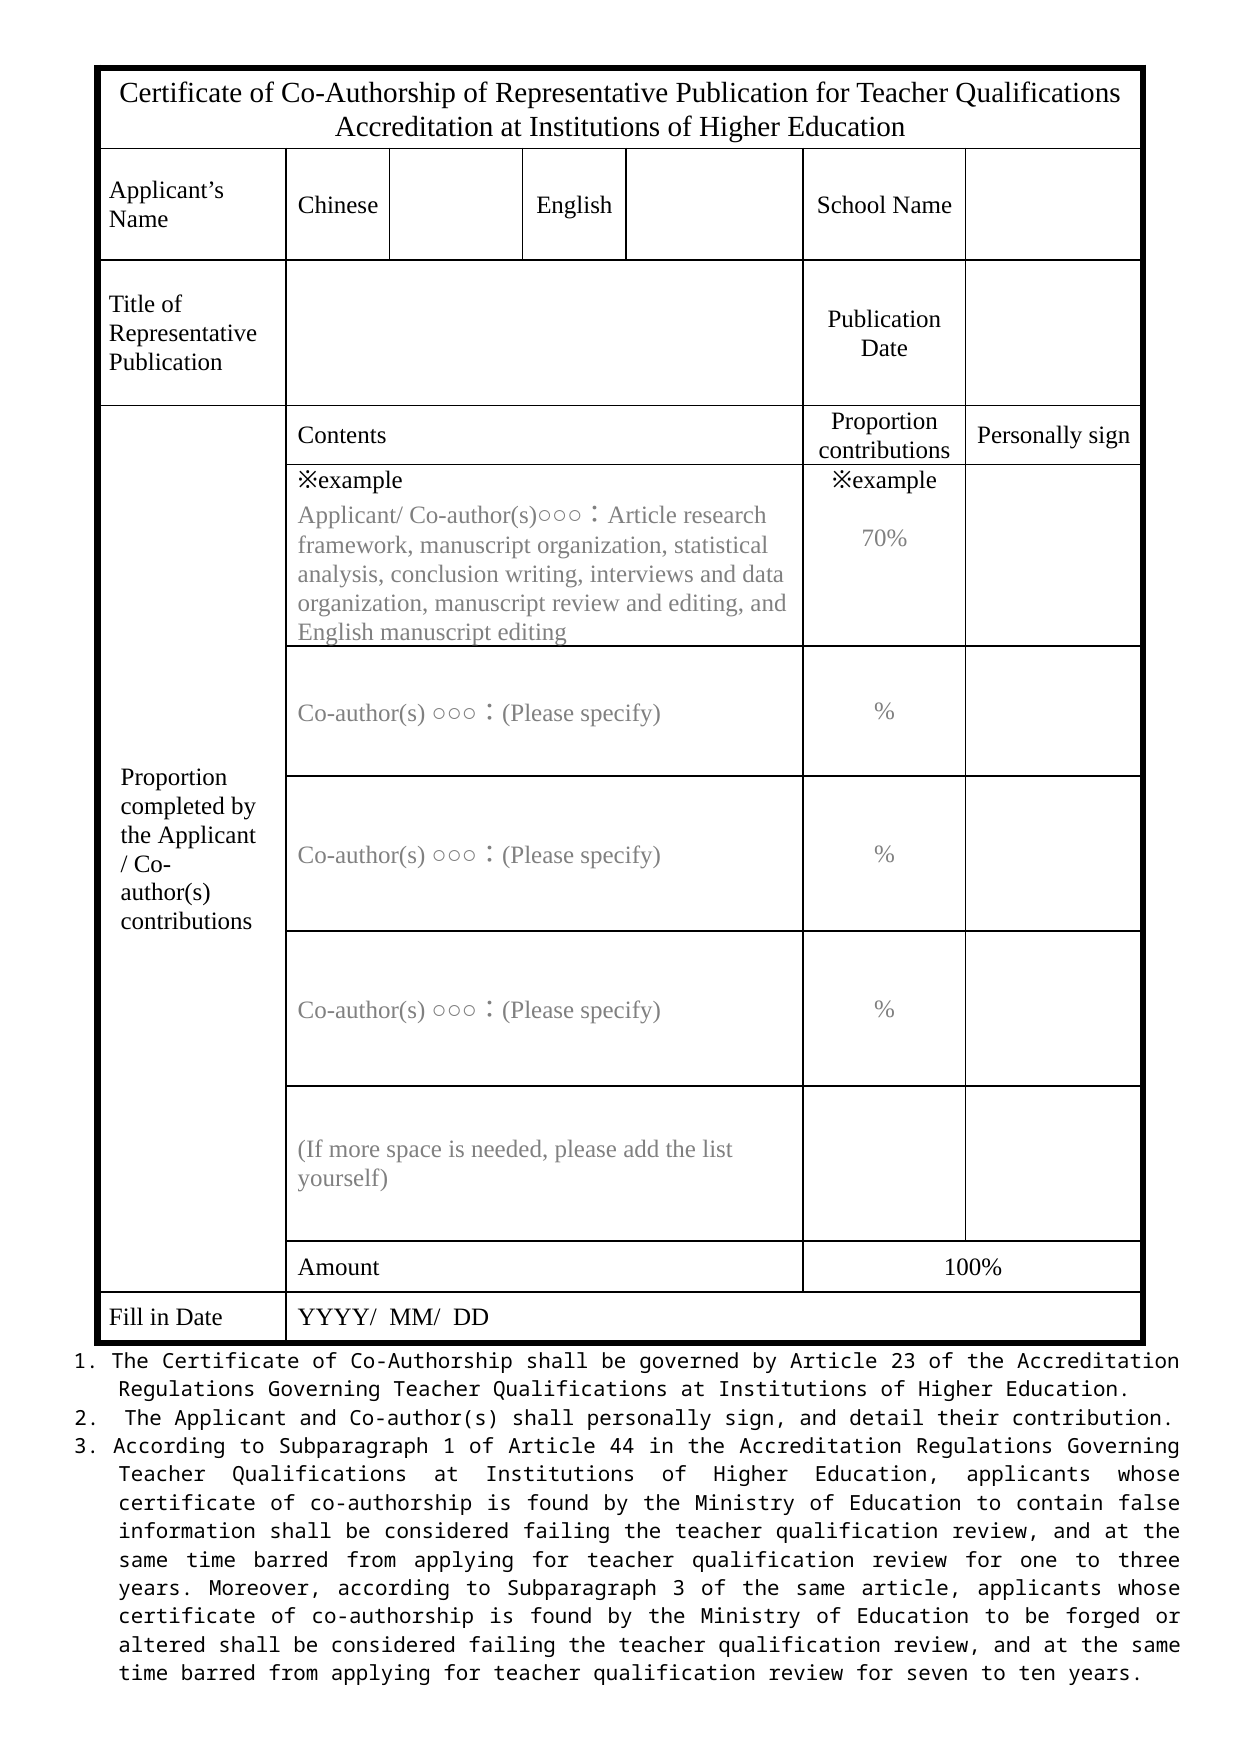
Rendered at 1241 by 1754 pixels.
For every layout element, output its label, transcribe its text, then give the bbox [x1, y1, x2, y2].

text 1. The Certificate of Co-Authorship shall be governed by Article 23 of the Accreditation Regulations Governing Teacher Qualifications at Institutions of Higher Education. [73, 1346, 1181, 1403]
table_cell Co-author(s) ○○○：(Please specify) [287, 777, 802, 930]
table_cell [966, 261, 1140, 405]
table_cell [966, 647, 1140, 775]
table_cell Fill in Date [101, 1293, 285, 1339]
table_cell % [804, 647, 965, 775]
table_cell [966, 1087, 1140, 1240]
text 3. According to Subparagraph 1 of Article 44 in the Accreditation Regulations Governing Teacher Qualifications at Institutions of Higher Education, applicants whose certificate of co-authorship is found by the Ministry of Education to contain false information shall be considered failing the teacher qualification review, and at the same time barred from applying for teacher qualification review for one to three years. Moreover, according to Subparagraph 3 of the same article, applicants whose certificate of co-authorship is found by the Ministry of Education to be forged or altered shall be considered failing the teacher qualification review, and at the same time barred from applying for teacher qualification review for seven to ten years. [74, 1431, 1181, 1687]
table_cell Co-author(s) ○○○：(Please specify) [287, 647, 802, 775]
table_cell [390, 149, 522, 259]
table_cell % [804, 777, 965, 930]
table_cell English [523, 149, 625, 259]
table_cell YYYY/ MM/ DD [287, 1293, 1140, 1339]
table_cell ※example Applicant/ Co-author(s)○○○：Article research framework, manuscript organization, statistical analysis, conclusion writing, interviews and data organization, manuscript review and editing, and English manuscript editing [287, 465, 802, 645]
table_cell [966, 932, 1140, 1085]
table_cell Co-author(s) ○○○：(Please specify) [287, 932, 802, 1085]
table_cell Title of Representative Publication [101, 261, 285, 405]
table_cell Publication Date [804, 261, 965, 405]
table_cell Proportion contributions [804, 406, 965, 464]
table_cell [966, 777, 1140, 930]
table_cell [966, 465, 1140, 645]
table_cell Contents [287, 406, 802, 464]
table_cell Applicant’s Name [101, 149, 285, 259]
table_cell [804, 1087, 965, 1240]
table_cell [966, 149, 1140, 259]
table_cell 100% [804, 1242, 1140, 1291]
table_cell ※example 70% [804, 465, 965, 645]
table_cell [287, 261, 802, 405]
table_cell Personally sign [966, 406, 1140, 464]
table_cell Proportion completed by the Applicant / Co-author(s) contributions [101, 406, 285, 1291]
table_cell % [804, 932, 965, 1085]
table_cell School Name [804, 149, 965, 259]
table_cell [627, 149, 802, 259]
text 2. The Applicant and Co-author(s) shall personally sign, and detail their contribution. [74, 1403, 1181, 1431]
table_cell (If more space is needed, please add the list yourself) [287, 1087, 802, 1240]
table_cell Amount [287, 1242, 802, 1291]
table_cell Chinese [287, 149, 389, 259]
table_header Certificate of Co-Authorship of Representative Publication for Teacher Qualifications Accreditation at Institutions of Higher Education [101, 71, 1140, 148]
